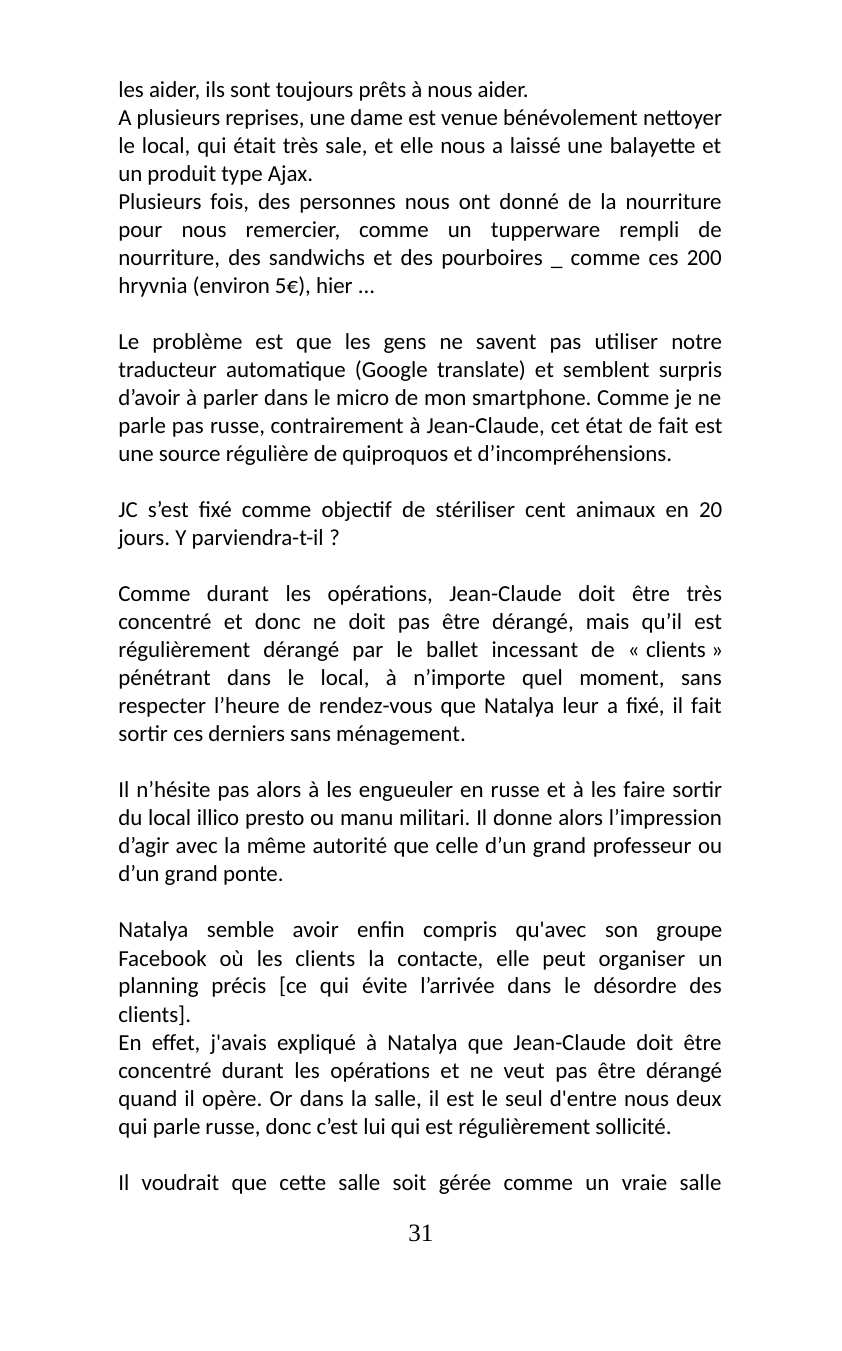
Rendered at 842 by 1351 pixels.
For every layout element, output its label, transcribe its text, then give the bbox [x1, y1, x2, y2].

text Natalya semble avoir enfin compris qu'avec son groupe Facebook où les clients la contacte, elle peut organiser un planning précis [ce qui évite l’arrivée dans le désordre des clients]. [118, 916, 723, 1028]
text Comme durant les opérations, Jean-Claude doit être très concentré et donc ne doit pas être dérangé, mais qu’il est régulièrement dérangé par le ballet incessant de « clients » pénétrant dans le local, à n’importe quel moment, sans respecter l’heure de rendez-vous que Natalya leur a fixé, il fait sortir ces derniers sans ménagement. [118, 579, 723, 747]
text Le problème est que les gens ne savent pas utiliser notre traducteur automatique (Google translate) et semblent surpris d’avoir à parler dans le micro de mon smartphone. Comme je ne parle pas russe, contrairement à Jean-Claude, cet état de fait est une source régulière de quiproquos et d’incompréhensions. [118, 327, 723, 467]
text A plusieurs reprises, une dame est venue bénévolement nettoyer le local, qui était très sale, et elle nous a laissé une balayette et un produit type Ajax. [118, 103, 723, 187]
text les aider, ils sont toujours prêts à nous aider. [118, 75, 723, 103]
text JC s’est fixé comme objectif de stériliser cent animaux en 20 jours. Y parviendra-t-il ? [118, 495, 723, 551]
text Il n’hésite pas alors à les engueuler en russe et à les faire sortir du local illico presto ou manu militari. Il donne alors l’impression d’agir avec la même autorité que celle d’un grand professeur ou d’un grand ponte. [118, 776, 723, 888]
text Il voudrait que cette salle soit gérée comme un vraie salle [118, 1168, 723, 1196]
text Plusieurs fois, des personnes nous ont donné de la nourriture pour nous remercier, comme un tupperware rempli de nourriture, des sandwichs et des pourboires _ comme ces 200 hryvnia (environ 5€), hier ... [118, 187, 723, 299]
text En effet, j'avais expliqué à Natalya que Jean-Claude doit être concentré durant les opérations et ne veut pas être dérangé quand il opère. Or dans la salle, il est le seul d'entre nous deux qui parle russe, donc c’est lui qui est régulièrement sollicité. [118, 1028, 723, 1140]
